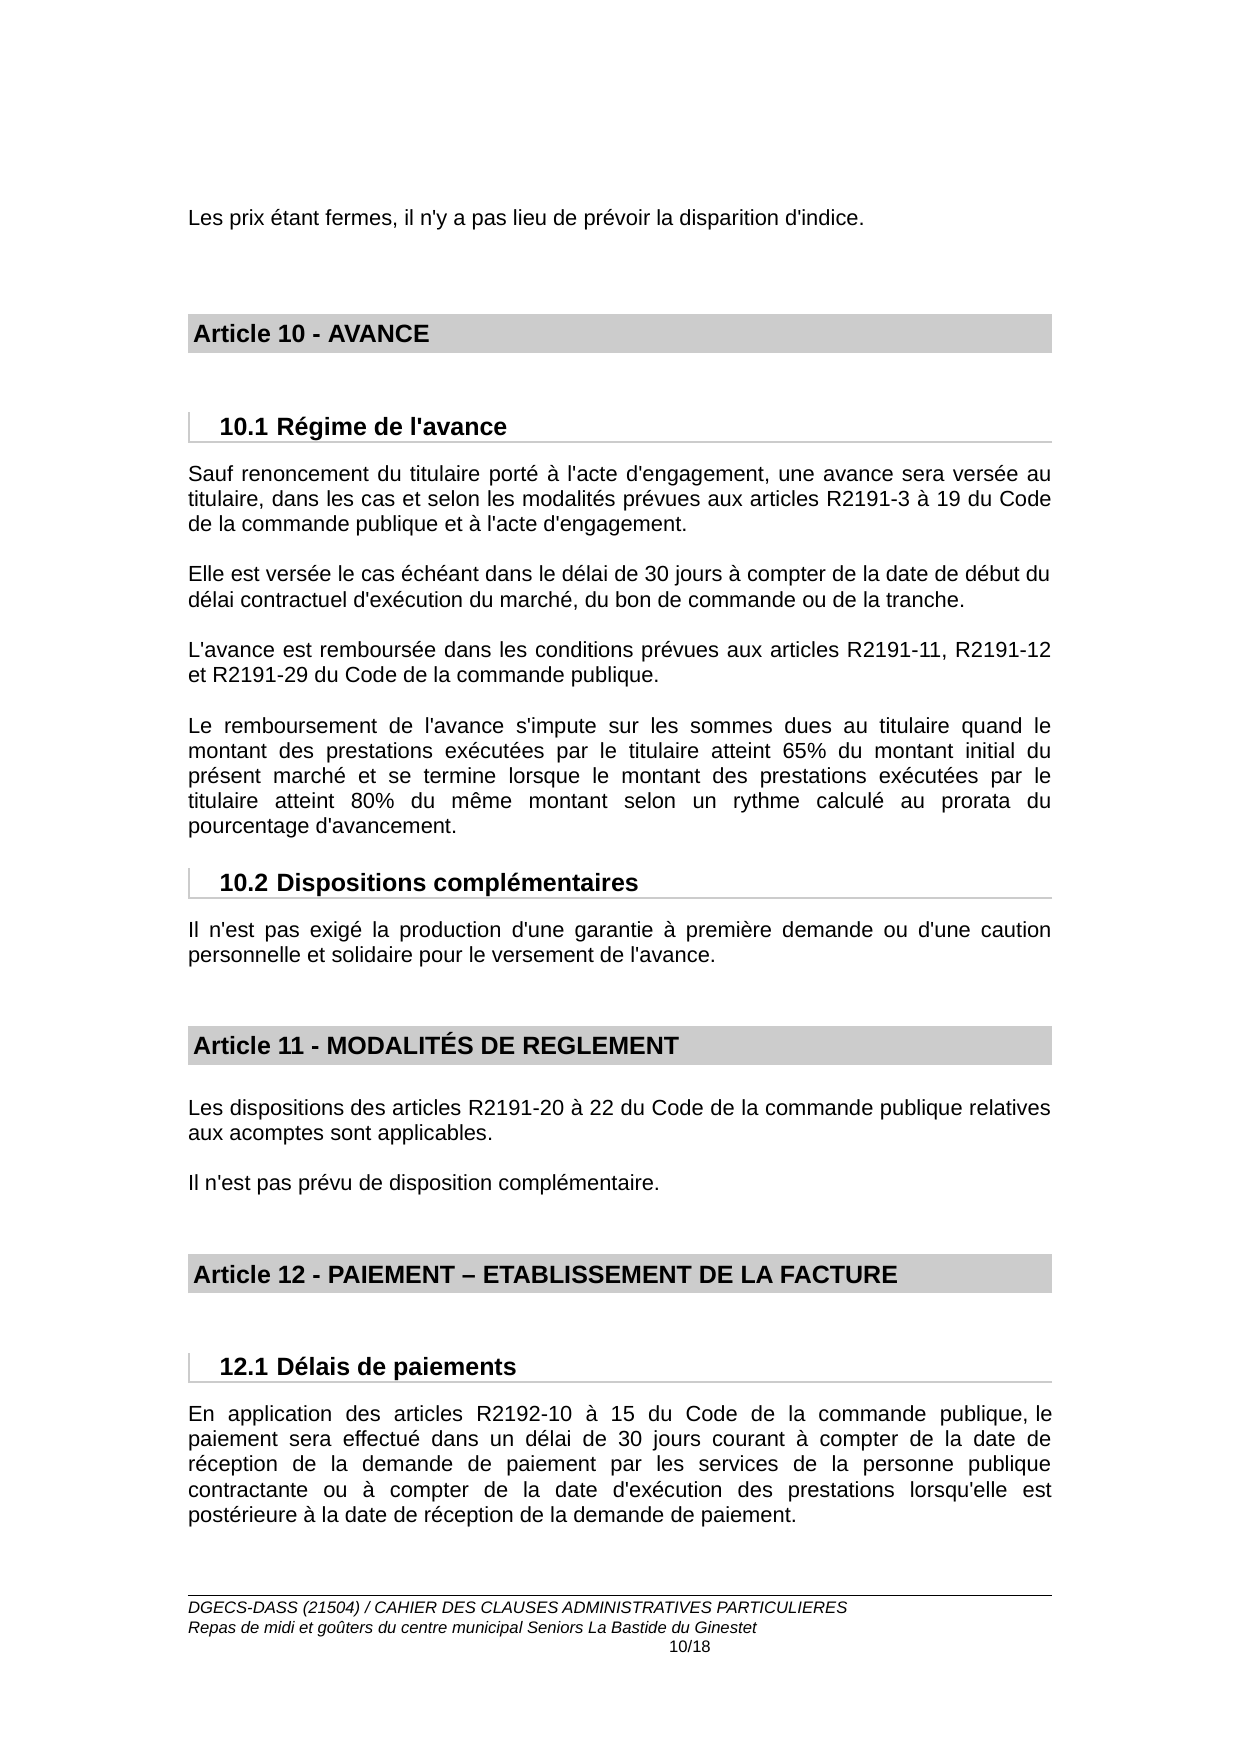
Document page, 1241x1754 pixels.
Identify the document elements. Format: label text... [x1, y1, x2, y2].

subtitle MODALITÉS DE REGLEMENT [190, 1028, 1050, 1063]
text Le remboursement de l'avance s'impute sur les sommes dues au titulaire quand le montant des prestations exécutées par le titulaire atteint 65% du montant initial du présent marché et se termine lorsque le montant des prestations exécutées par le titulaire atteint 80% du même montant selon un rythme calculé au prorata du pourcentage d'avancement. [188, 713, 1052, 839]
subtitle Dispositions complémentaires [190, 868, 1052, 897]
text Il n'est pas exigé la production d'une garantie à première demande ou d'une caution personnelle et solidaire pour le versement de l'avance. [188, 917, 1052, 967]
text En application des articles R2192-10 à 15 du Code de la commande publique, le paiement sera effectué dans un délai de 30 jours courant à compter de la date de réception de la demande de paiement par les services de la personne publique contractante ou à compter de la date d'exécution des prestations lorsqu'elle est postérieure à la date de réception de la demande de paiement. [188, 1401, 1052, 1527]
text L'avance est remboursée dans les conditions prévues aux articles R2191-11, R2191-12 et R2191-29 du Code de la commande publique. [188, 637, 1052, 687]
text Les prix étant fermes, il n'y a pas lieu de prévoir la disparition d'indice. [188, 204, 1052, 230]
text Les dispositions des articles R2191-20 à 22 du Code de la commande publique relatives aux acomptes sont applicables. [188, 1094, 1052, 1145]
subtitle Régime de l'avance [190, 412, 1052, 441]
text Il n'est pas prévu de disposition complémentaire. [188, 1170, 1052, 1195]
subtitle PAIEMENT – ETABLISSEMENT DE LA FACTURE [190, 1257, 1050, 1291]
subtitle AVANCE [190, 316, 1050, 351]
text Elle est versée le cas échéant dans le délai de 30 jours à compter de la date de début du délai contractuel d'exécution du marché, du bon de commande ou de la tranche. [188, 561, 1052, 612]
subtitle Délais de paiements [188, 1352, 1052, 1381]
text Sauf renoncement du titulaire porté à l'acte d'engagement, une avance sera versée au titulaire, dans les cas et selon les modalités prévues aux articles R2191-3 à 19 du Code de la commande publique et à l'acte d'engagement. [188, 461, 1052, 536]
